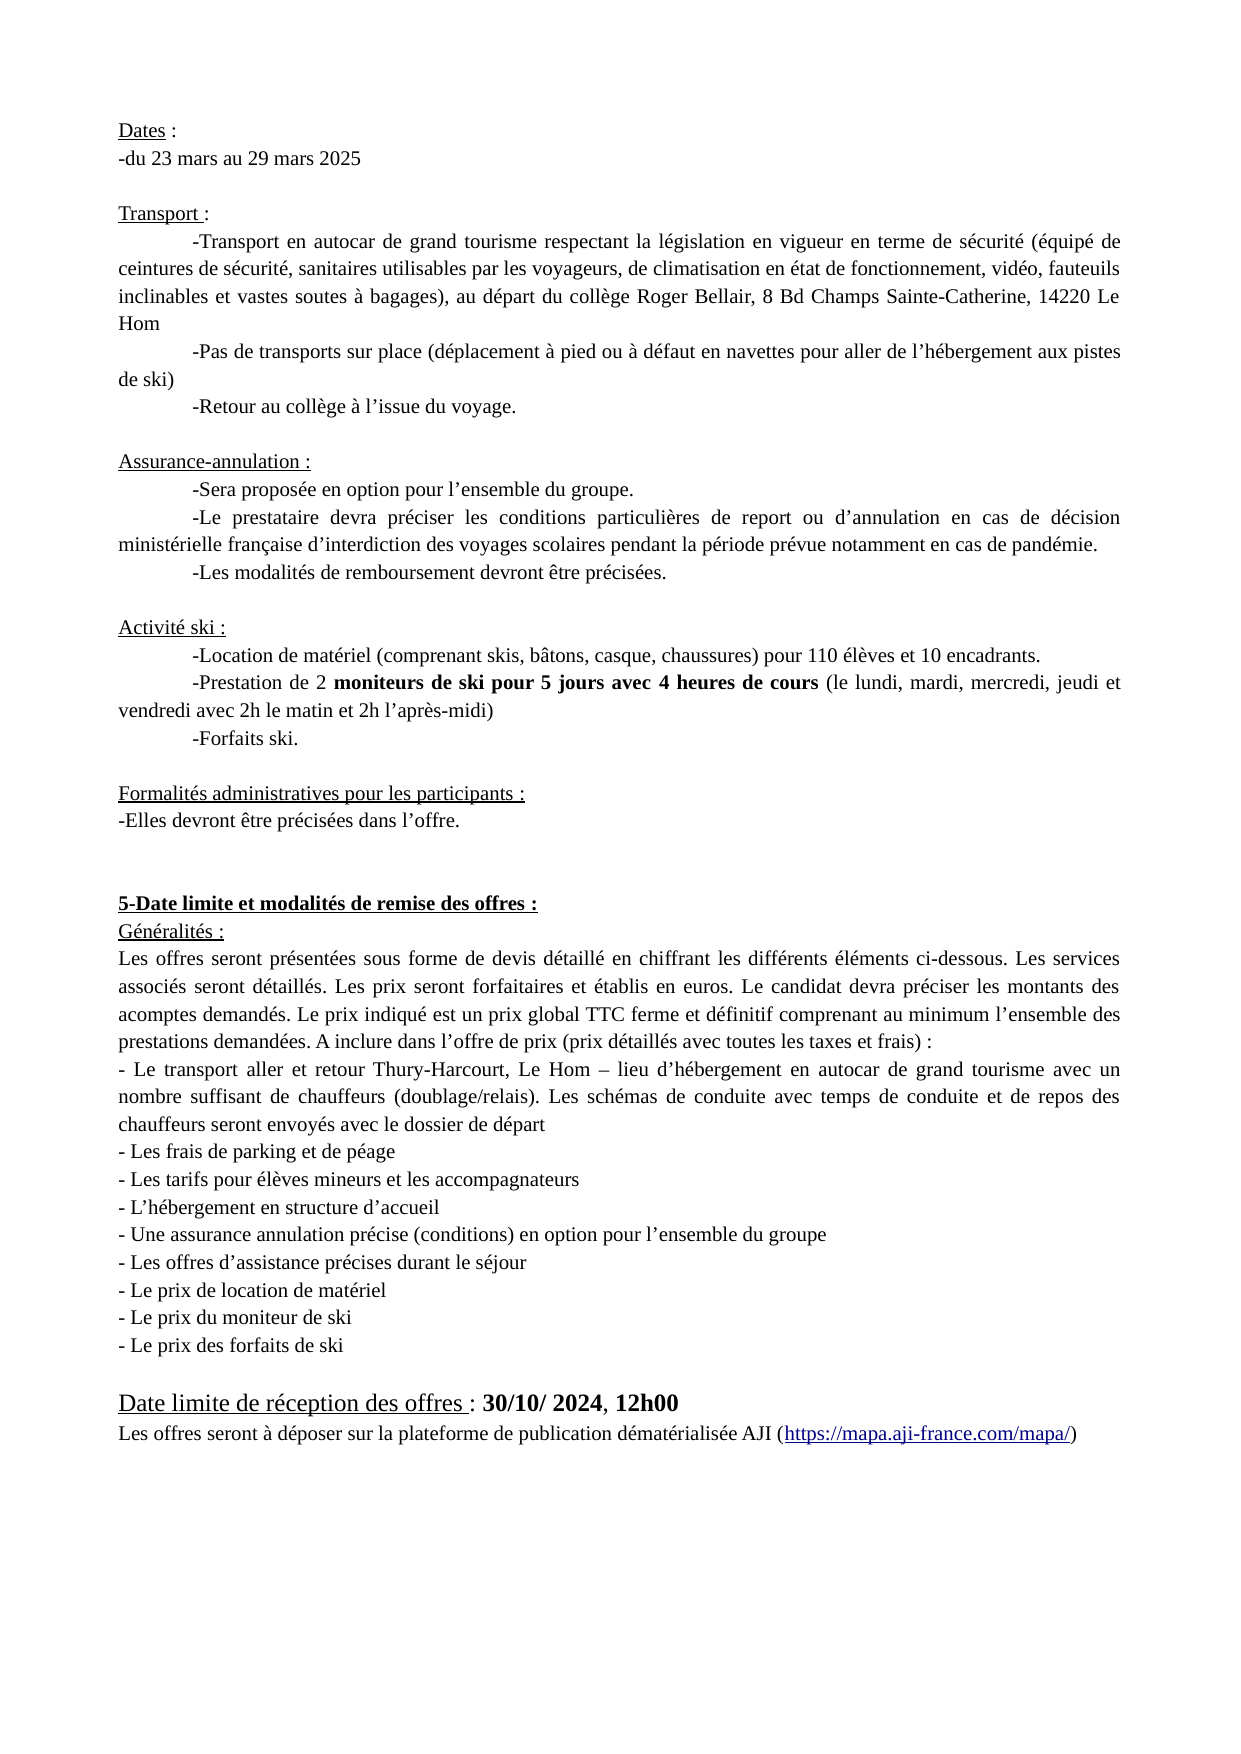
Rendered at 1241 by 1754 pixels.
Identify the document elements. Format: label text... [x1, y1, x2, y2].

text Activité ski : [118, 615, 1122, 639]
text Formalités administratives pour les participants : [118, 781, 1122, 805]
text -Prestation de 2 moniteurs de ski pour 5 jours avec 4 heures de cours (le lundi, mardi, mercredi, jeudi et vendredi avec 2h le matin et 2h l’après-midi) [118, 670, 1122, 722]
text -Les modalités de remboursement devront être précisées. [118, 560, 1122, 584]
text -Le prestataire devra préciser les conditions particulières de report ou d’annulation en cas de décision ministérielle française d’interdiction des voyages scolaires pendant la période prévue notamment en cas de pandémie. [118, 504, 1122, 556]
text - Une assurance annulation précise (conditions) en option pour l’ensemble du groupe [118, 1222, 1122, 1246]
text -Transport en autocar de grand tourisme respectant la législation en vigueur en terme de sécurité (équipé de ceintures de sécurité, sanitaires utilisables par les voyageurs, de climatisation en état de fonctionnement, vidéo, fauteuils inclinables et vastes soutes à bagages), au départ du collège Roger Bellair, 8 Bd Champs Sainte-Catherine, 14220 Le Hom [118, 228, 1122, 335]
text Date limite de réception des offres : 30/10/ 2024, 12h00 [118, 1388, 1122, 1417]
text -Location de matériel (comprenant skis, bâtons, casque, chaussures) pour 110 élèves et 10 encadrants. [118, 643, 1122, 667]
text Assurance-annulation : [118, 449, 1122, 473]
text -du 23 mars au 29 mars 2025 [118, 146, 1122, 170]
text Les offres seront présentées sous forme de devis détaillé en chiffrant les différents éléments ci-dessous. Les services associés seront détaillés. Les prix seront forfaitaires et établis en euros. Le candidat devra préciser les montants des acomptes demandés. Le prix indiqué est un prix global TTC ferme et définitif comprenant au minimum l’ensemble des prestations demandées. A inclure dans l’offre de prix (prix détaillés avec toutes les taxes et frais) : [118, 946, 1122, 1053]
text 5-Date limite et modalités de remise des offres : [118, 891, 1122, 915]
text - Les offres d’assistance précises durant le séjour [118, 1250, 1122, 1274]
text - Les frais de parking et de péage [118, 1139, 1122, 1163]
text - Le prix de location de matériel [118, 1277, 1122, 1302]
text - Le prix des forfaits de ski [118, 1333, 1122, 1357]
text - L’hébergement en structure d’accueil [118, 1195, 1122, 1219]
text Les offres seront à déposer sur la plateforme de publication dématérialisée AJI (https://mapa.aji-france.com/mapa/) [118, 1421, 1122, 1445]
text -Forfaits ski. [118, 725, 1122, 749]
text -Retour au collège à l’issue du voyage. [118, 394, 1122, 418]
text Dates : [118, 118, 1122, 142]
text - Le prix du moniteur de ski [118, 1305, 1122, 1329]
text - Les tarifs pour élèves mineurs et les accompagnateurs [118, 1167, 1122, 1191]
text Transport : [118, 201, 1122, 225]
text Généralités : [118, 919, 1122, 943]
text -Pas de transports sur place (déplacement à pied ou à défaut en navettes pour aller de l’hébergement aux pistes de ski) [118, 339, 1122, 391]
text -Sera proposée en option pour l’ensemble du groupe. [118, 477, 1122, 501]
text - Le transport aller et retour Thury-Harcourt, Le Hom – lieu d’hébergement en autocar de grand tourisme avec un nombre suffisant de chauffeurs (doublage/relais). Les schémas de conduite avec temps de conduite et de repos des chauffeurs seront envoyés avec le dossier de départ [118, 1057, 1122, 1136]
text -Elles devront être précisées dans l’offre. [118, 808, 1122, 832]
